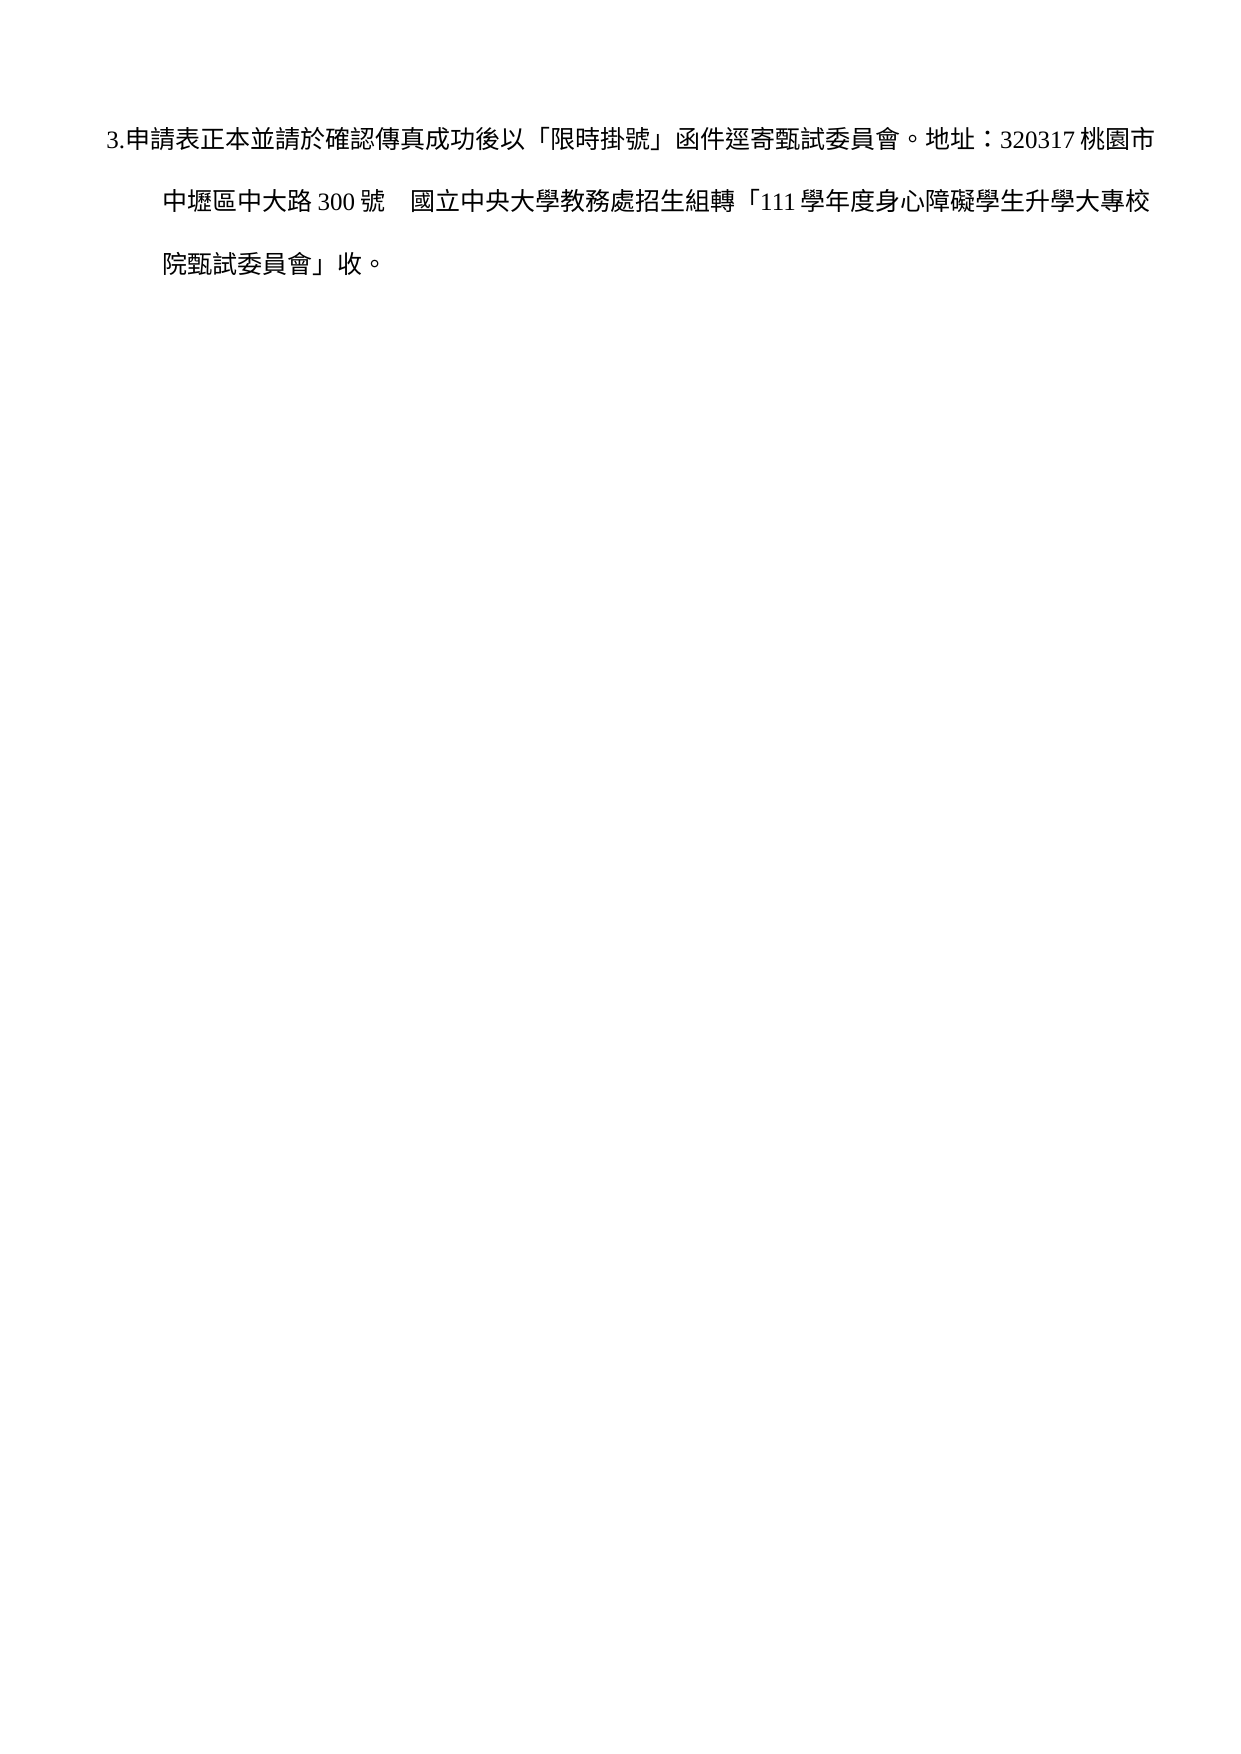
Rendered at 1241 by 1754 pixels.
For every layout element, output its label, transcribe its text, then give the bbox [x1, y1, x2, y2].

text 3.申請表正本並請於確認傳真成功後以「限時掛號」函件逕寄甄試委員會。地址：320317桃園市中壢區中大路300號 國立中央大學教務處招生組轉「111學年度身心障礙學生升學大專校院甄試委員會」收。 [75, 96, 1165, 283]
